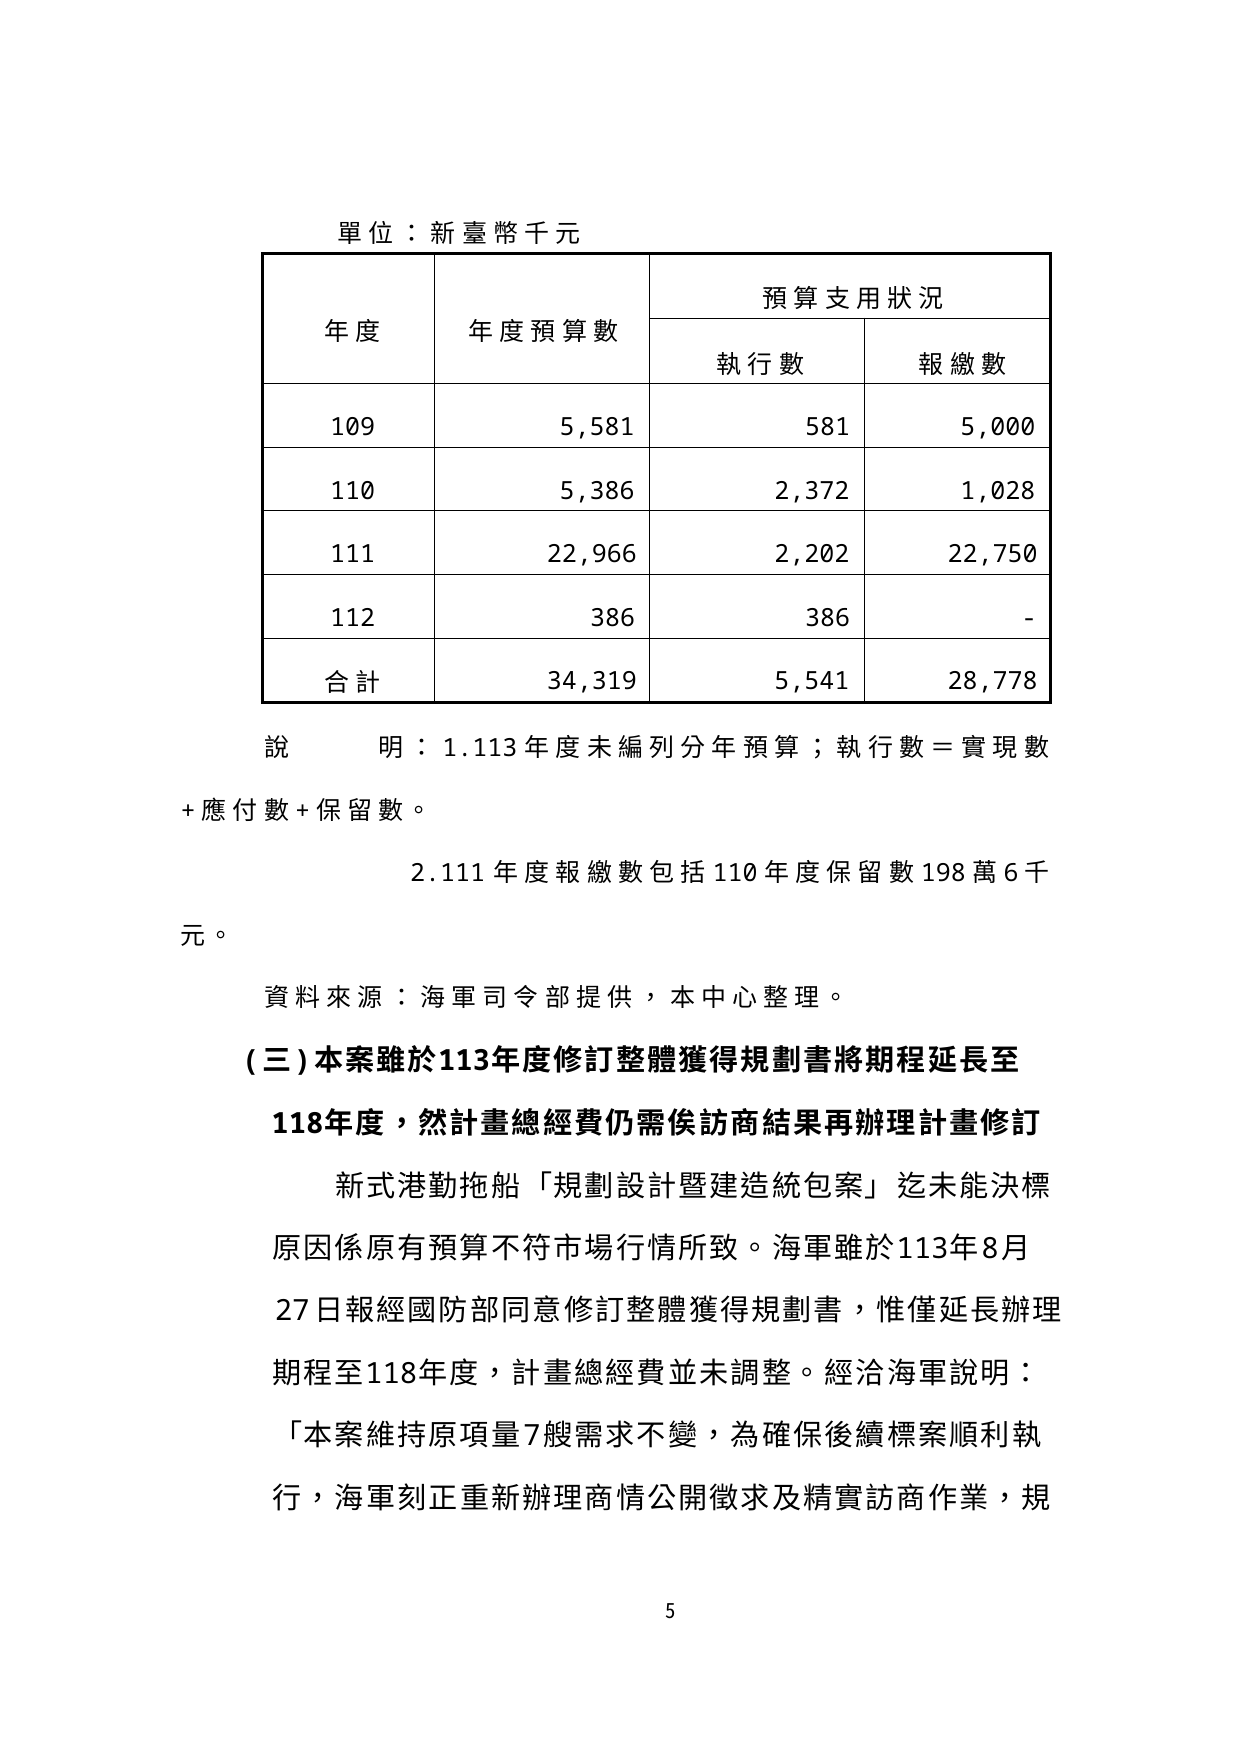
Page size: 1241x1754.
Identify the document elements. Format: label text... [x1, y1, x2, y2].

table_cell 5,000 [865, 384, 1049, 447]
table_cell 386 [650, 575, 864, 637]
table_cell 22,966 [435, 511, 649, 574]
table_cell 110 [264, 448, 434, 510]
table_header 年度 [264, 255, 434, 383]
table_cell - [865, 575, 1049, 637]
text 說 明：1.113年度未編列分年預算；執行數＝實現數+應付數+保留數。 [177, 704, 1063, 829]
table_cell 執行數 [650, 319, 864, 383]
table_cell 34,319 [435, 639, 649, 701]
table_cell 5,541 [650, 639, 864, 701]
table_cell 1,028 [865, 448, 1049, 510]
table_header 預算支用狀況 [650, 255, 1049, 318]
table_cell 581 [650, 384, 864, 447]
table_cell 5,386 [435, 448, 649, 510]
text 2.111年度報繳數包括110年度保留數198萬6千元。 [177, 829, 1063, 954]
table_cell 5,581 [435, 384, 649, 447]
text 新式港勤拖船「規劃設計暨建造統包案」迄未能決標原因係原有預算不符市場行情所致。海軍雖於113年8月27日報經國防部同意修訂整體獲得規劃書，惟僅延長辦理期程至118年度，計畫總經費並未調整。經洽海軍說明：「本案維持原項量7艘需求不變，為確保後續標案順利執行，海軍刻正重新辦理商情公開徵求及精實訪商作業，規劃於獲得商情資訊後將擇派專人親赴國內各船廠實施拜會，以實際瞭解報價合理性。」揆本案整體獲得規劃書業多次辦理修訂，惟迄仍未能畢其功於一役，容顯計畫評估與修訂作業之未臻周妥。 [266, 1142, 1063, 1517]
table_cell 2,202 [650, 511, 864, 574]
text 資料來源：海軍司令部提供，本中心整理。 [177, 954, 1063, 1017]
table_cell 386 [435, 575, 649, 637]
text (三)本案雖於113年度修訂整體獲得規劃書將期程延長至118年度，然計畫總經費仍需俟訪商結果再辦理計畫修訂 [236, 1017, 1063, 1142]
text 單位：新臺幣千元 [251, 189, 1063, 252]
table_cell 28,778 [865, 639, 1049, 701]
table_cell 報繳數 [865, 319, 1049, 383]
table_cell 111 [264, 511, 434, 574]
table_header 年度預算數 [435, 255, 649, 383]
table_cell 22,750 [865, 511, 1049, 574]
table_cell 2,372 [650, 448, 864, 510]
table_cell 合計 [264, 639, 434, 701]
table_cell 109 [264, 384, 434, 447]
table_cell 112 [264, 575, 434, 637]
